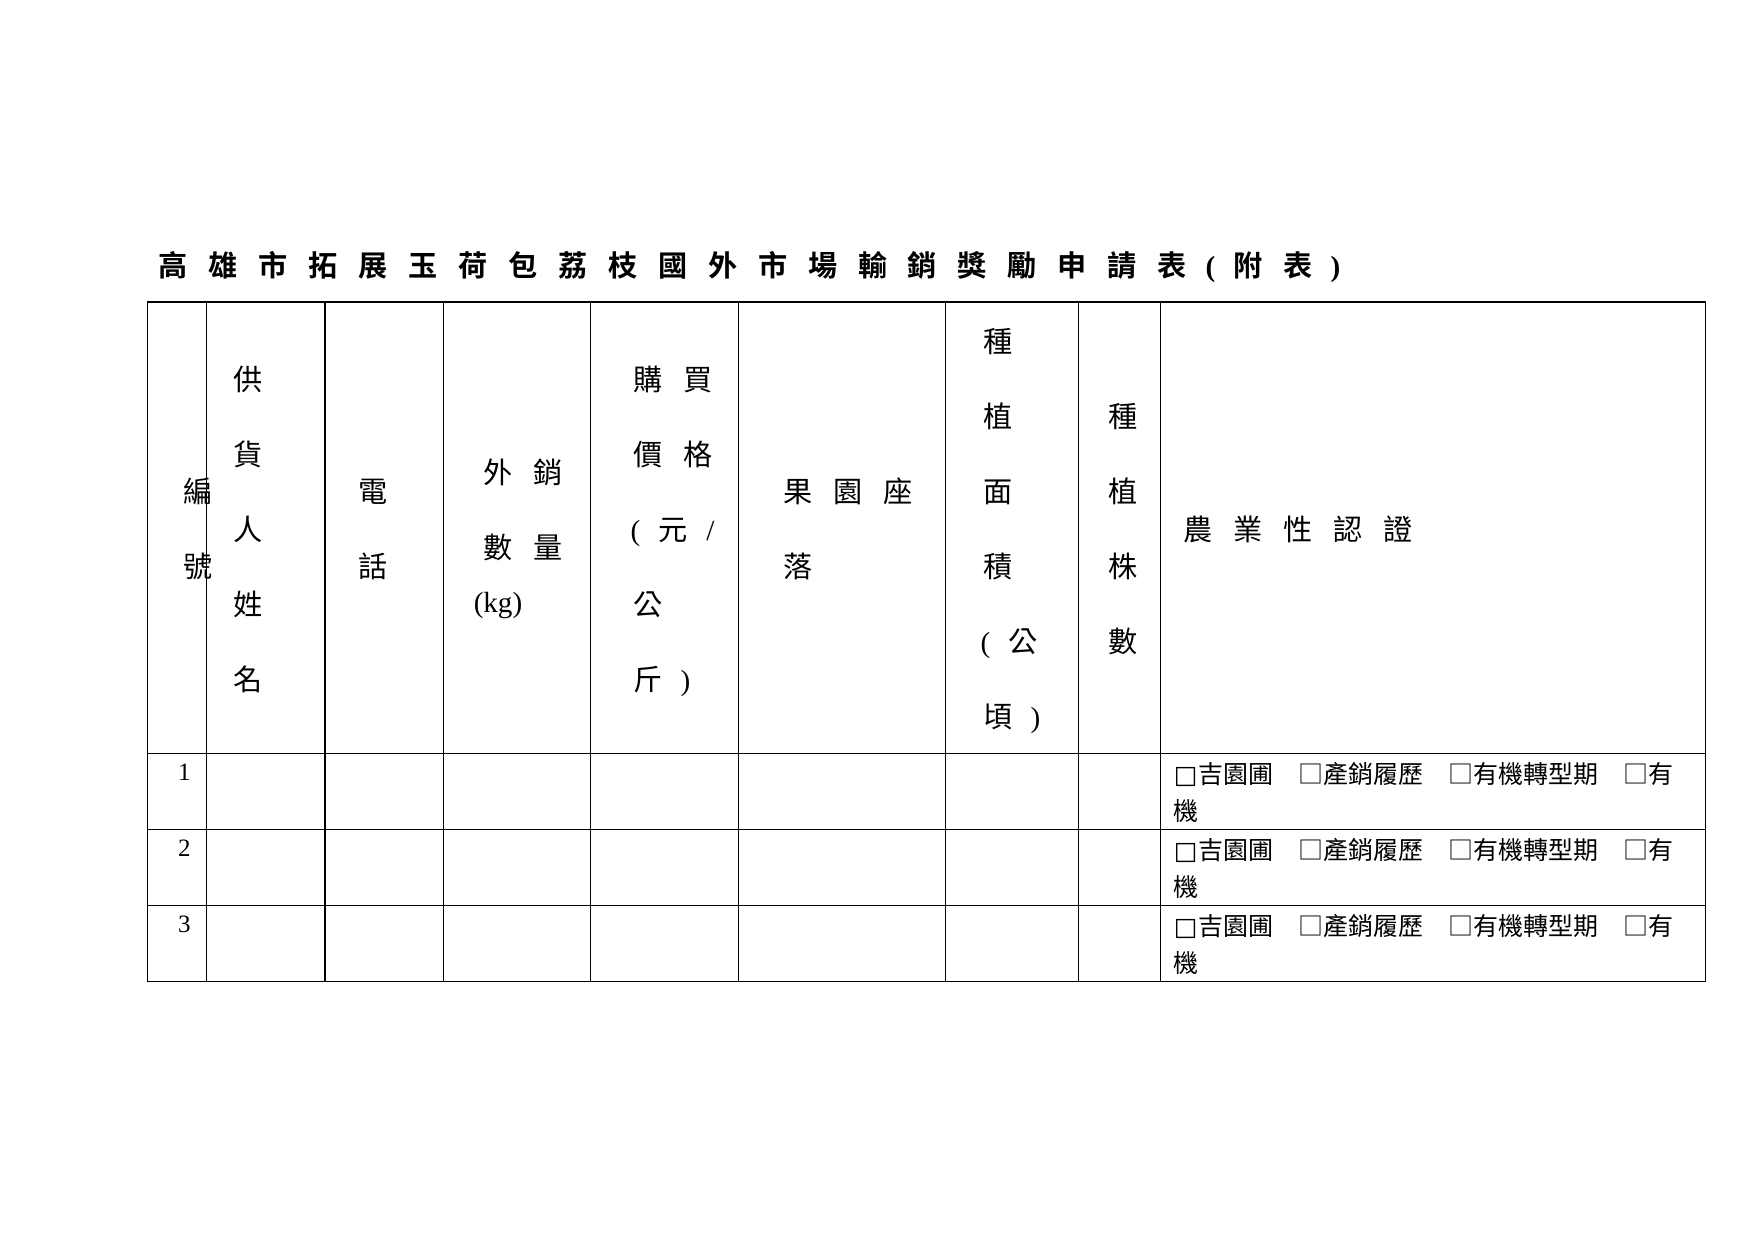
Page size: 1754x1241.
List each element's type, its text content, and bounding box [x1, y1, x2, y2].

table_cell 2 [148, 830, 206, 904]
text 高雄市拓展玉荷包荔枝國外市場輸銷獎勵申請表(附表) [148, 226, 1598, 301]
table_cell [591, 830, 738, 904]
table_cell [946, 830, 1078, 904]
table_cell [946, 754, 1078, 828]
table_cell □吉園圃 □產銷履歷 □有機轉型期 □有機 [1161, 830, 1705, 904]
table_cell □吉園圃 □產銷履歷 □有機轉型期 □有機 [1161, 906, 1705, 981]
table_cell [739, 754, 945, 828]
table_header 電話 [326, 303, 443, 752]
table_cell [444, 830, 590, 904]
table_cell 3 [148, 906, 206, 981]
table_header 種植面積(公頃) [946, 303, 1078, 752]
table_cell [207, 830, 324, 904]
table_cell 1 [148, 754, 206, 828]
table_cell [591, 906, 738, 981]
table_cell [739, 906, 945, 981]
table_cell [444, 754, 590, 828]
table_cell □吉園圃 □產銷履歷 □有機轉型期 □有機 [1161, 754, 1705, 828]
table_cell [739, 830, 945, 904]
table_header 種植株數 [1079, 303, 1160, 752]
table_cell [326, 830, 443, 904]
table_cell [1079, 754, 1160, 828]
table_cell [326, 906, 443, 981]
table_header 果園座落 [739, 303, 945, 752]
table_header 農業性認證 [1161, 303, 1705, 752]
table_cell [591, 754, 738, 828]
table_cell [444, 906, 590, 981]
table_cell [326, 754, 443, 828]
table_header 編號 [148, 303, 206, 752]
table_cell [1079, 906, 1160, 981]
table_header 外銷數量(kg) [444, 303, 590, 752]
table_cell [1079, 830, 1160, 904]
table_cell [946, 906, 1078, 981]
table_cell [207, 906, 324, 981]
table_cell [207, 754, 324, 828]
table_header 購買價格(元/公斤) [591, 303, 738, 752]
table_header 供貨人 姓名 [207, 303, 324, 752]
